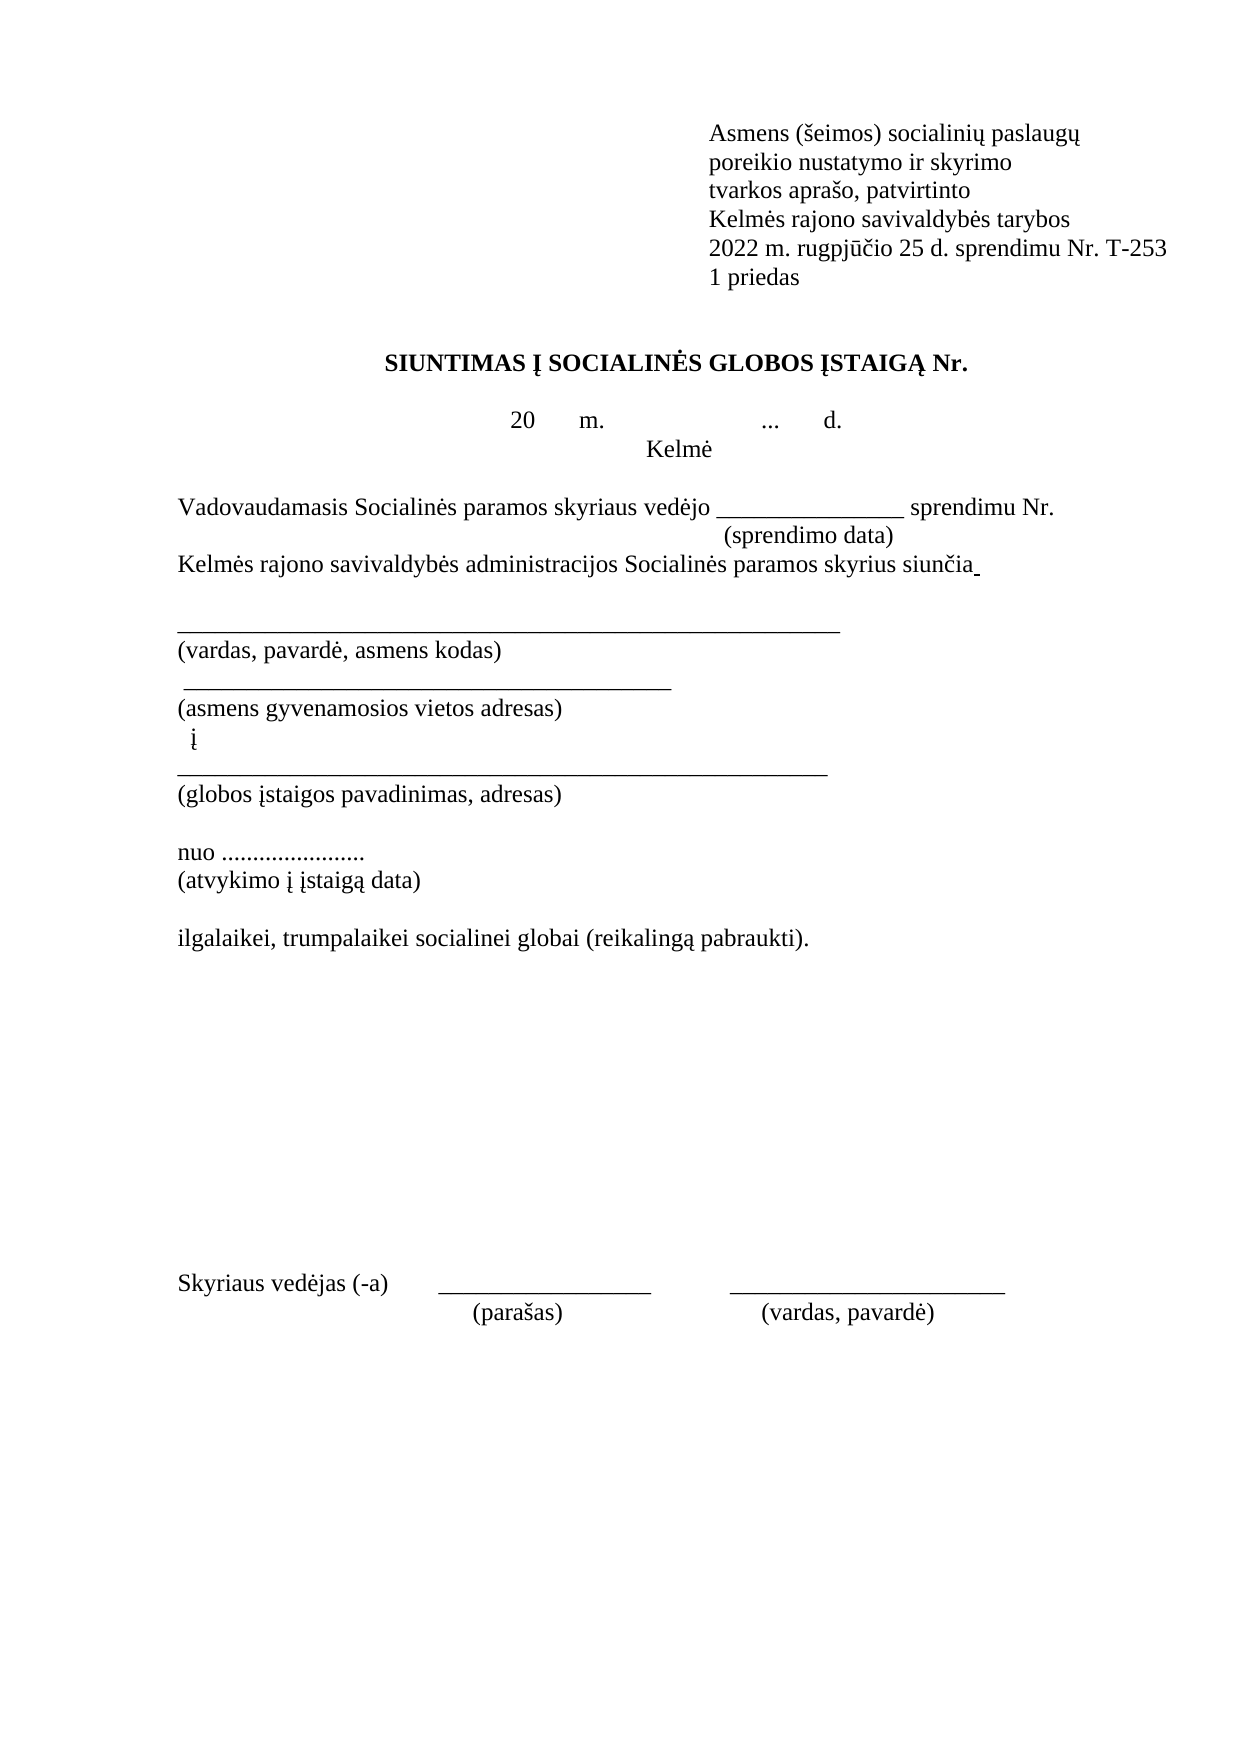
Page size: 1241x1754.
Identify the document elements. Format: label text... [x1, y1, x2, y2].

text (atvykimo į įstaigą data) [177, 866, 1181, 894]
text Kelmės rajono savivaldybės tarybos [709, 204, 1181, 233]
text (globos įstaigos pavadinimas, adresas) [177, 779, 1181, 808]
text (sprendimo data) [177, 521, 1181, 549]
text Kelmė [177, 434, 1181, 463]
text 20 m. ... d. [177, 406, 1181, 434]
text ilgalaikei, trumpalaikei socialinei globai (reikalingą pabraukti). [177, 923, 1181, 952]
text 2022 m. rugpjūčio 25 d. sprendimu Nr. T-253 [709, 233, 1181, 262]
text 1 priedas [709, 262, 1181, 291]
text tvarkos aprašo, patvirtinto [709, 176, 1181, 204]
text _______________________________________ [177, 664, 1181, 693]
text Vadovaudamasis Socialinės paramos skyriaus vedėjo _______________ sprendimu Nr. [177, 492, 1181, 521]
text ____________________________________________________ [177, 751, 1181, 779]
text (asmens gyvenamosios vietos adresas) [177, 693, 1181, 722]
text Asmens (šeimos) socialinių paslaugų [709, 118, 1181, 147]
text _____________________________________________________ [177, 607, 1181, 636]
text poreikio nustatymo ir skyrimo [709, 147, 1181, 176]
text (vardas, pavardė, asmens kodas) [177, 636, 1181, 664]
text SIUNTIMAS Į SOCIALINĖS GLOBOS ĮSTAIGĄ Nr. [177, 348, 1181, 377]
text Kelmės rajono savivaldybės administracijos Socialinės paramos skyrius siunčia [177, 549, 1181, 578]
text į [177, 722, 1181, 751]
text (parašas) (vardas, pavardė) [312, 1297, 1181, 1326]
text Skyriaus vedėjas (-a) _________________ ______________________ [177, 1268, 1137, 1297]
text nuo ....................... [177, 837, 1181, 866]
